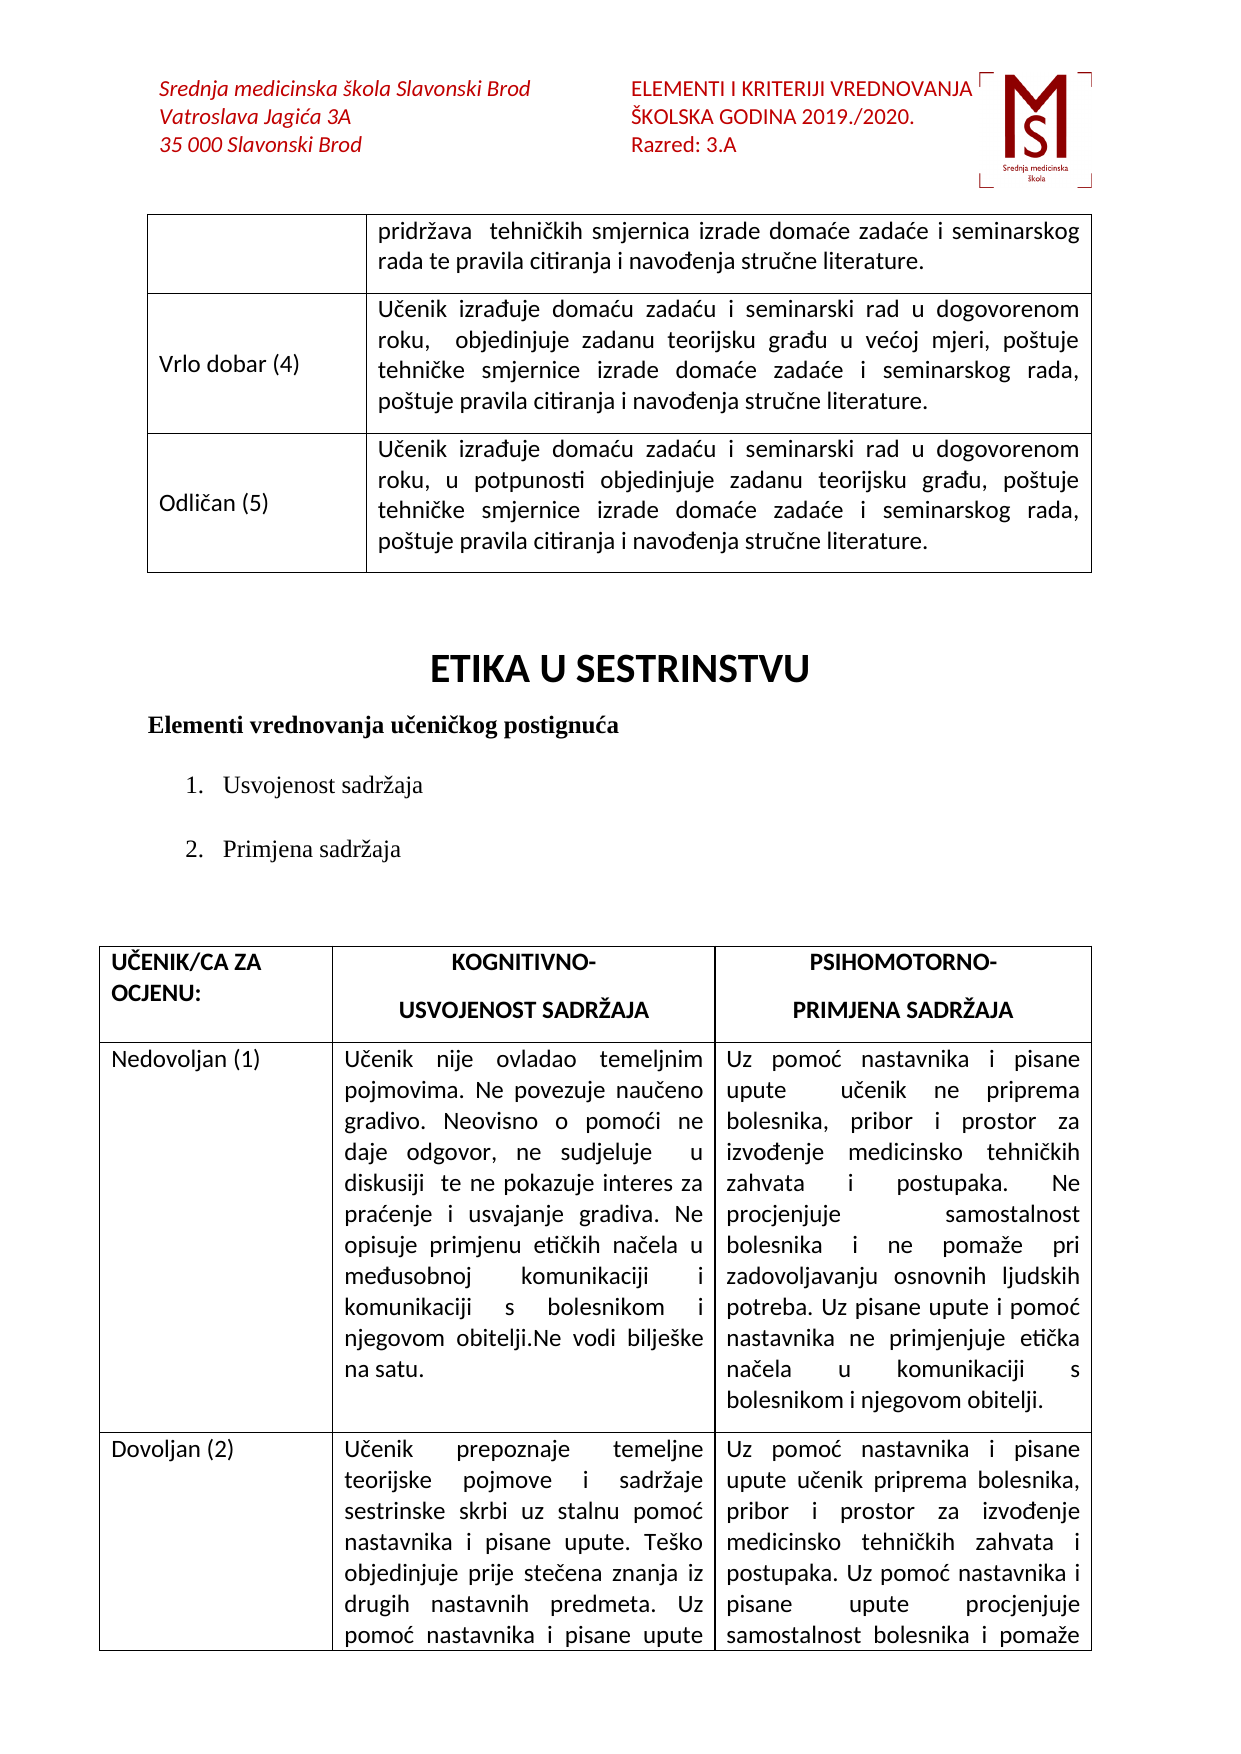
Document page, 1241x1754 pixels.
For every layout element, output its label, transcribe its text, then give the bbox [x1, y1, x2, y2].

text Elementi vrednovanja učeničkog postignuća [148, 710, 1093, 739]
table_cell Vrlo dobar (4) [148, 294, 366, 432]
table_cell Učenik nije ovladao temeljnim pojmovima. Ne povezuje naučeno gradivo. Neovisno o pomoći ne daje odgovor, ne sudjeluje u diskusiji te ne pokazuje interes za praćenje i usvajanje gradiva. Ne opisuje primjenu etičkih načela u međusobnoj komunikaciji i komunikaciji s bolesnikom i njegovom obitelji.Ne vodi bilješke na satu. [333, 1043, 714, 1432]
table_header UČENIK/CA ZA OCJENU: [100, 947, 332, 1042]
table_cell Učenik izrađuje domaću zadaću i seminarski rad u dogovorenom roku, objedinjuje zadanu teorijsku građu u većoj mjeri, poštuje tehničke smjernice izrade domaće zadaće i seminarskog rada, poštuje pravila citiranja i navođenja stručne literature. [367, 294, 1091, 432]
table_header PSIHOMOTORNO- PRIMJENA SADRŽAJA [716, 947, 1091, 1042]
table_cell Uz pomoć nastavnika i pisane upute učenik ne priprema bolesnika, pribor i prostor za izvođenje medicinsko tehničkih zahvata i postupaka. Ne procjenjuje samostalnost bolesnika i ne pomaže pri zadovoljavanju osnovnih ljudskih potreba. Uz pisane upute i pomoć nastavnika ne primjenjuje etička načela u komunikaciji s bolesnikom i njegovom obitelji. [716, 1043, 1091, 1432]
table_cell pridržava tehničkih smjernica izrade domaće zadaće i seminarskog rada te pravila citiranja i navođenja stručne literature. [367, 215, 1091, 293]
table_cell Učenik prepoznaje temeljne teorijske pojmove i sadržaje sestrinske skrbi uz stalnu pomoć nastavnika i pisane upute. Teško objedinjuje prije stečena znanja iz drugih nastavnih predmeta. Uz pomoć nastavnika i pisane upute [333, 1433, 714, 1650]
table_cell Nedovoljan (1) [100, 1043, 332, 1432]
table_header KOGNITIVNO- USVOJENOST SADRŽAJA [333, 947, 714, 1042]
table_cell [148, 215, 366, 293]
table_cell Uz pomoć nastavnika i pisane upute učenik priprema bolesnika, pribor i prostor za izvođenje medicinsko tehničkih zahvata i postupaka. Uz pomoć nastavnika i pisane upute procjenjuje samostalnost bolesnika i pomaže [716, 1433, 1091, 1650]
list Usvojenost sadržaja [185, 770, 1093, 799]
table_cell Dovoljan (2) [100, 1433, 332, 1650]
list Primjena sadržaja [185, 834, 1093, 863]
table_cell Odličan (5) [148, 434, 366, 572]
table_cell Učenik izrađuje domaću zadaću i seminarski rad u dogovorenom roku, u potpunosti objedinjuje zadanu teorijsku građu, poštuje tehničke smjernice izrade domaće zadaće i seminarskog rada, poštuje pravila citiranja i navođenja stručne literature. [367, 434, 1091, 572]
text ETIKA U SESTRINSTVU [148, 642, 1093, 692]
